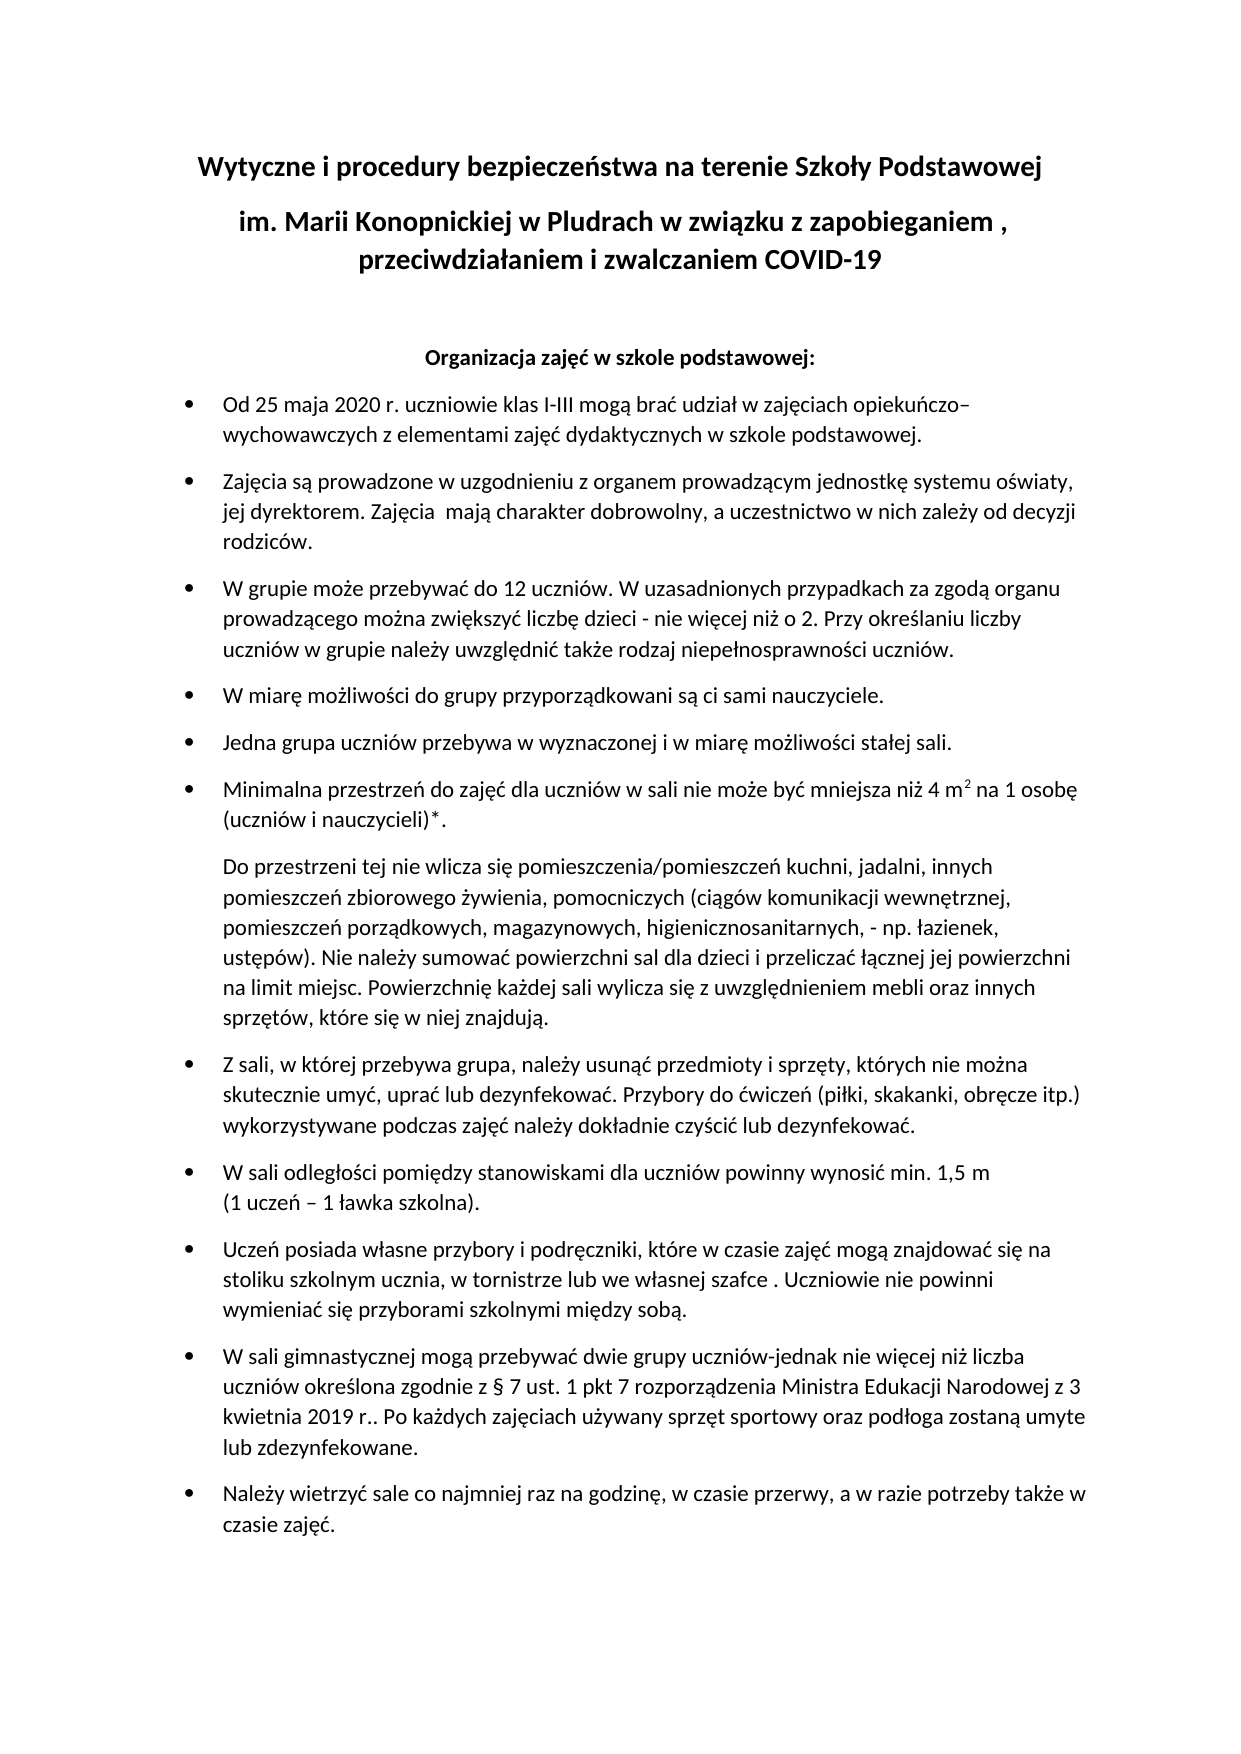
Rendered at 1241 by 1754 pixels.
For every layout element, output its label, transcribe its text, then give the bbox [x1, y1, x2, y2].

text Organizacja zajęć w szkole podstawowej: [148, 343, 1093, 371]
list W sali odległości pomiędzy stanowiskami dla uczniów powinny wynosić min. 1,5 m (1 uczeń – 1 ławka szkolna). [185, 1158, 1093, 1216]
list W miarę możliwości do grupy przyporządkowani są ci sami nauczyciele. [185, 682, 1093, 710]
list Zajęcia są prowadzone w uzgodnieniu z organem prowadzącym jednostkę systemu oświaty, jej dyrektorem. Zajęcia mają charakter dobrowolny, a uczestnictwo w nich zależy od decyzji rodziców. [185, 467, 1093, 556]
list Minimalna przestrzeń do zajęć dla uczniów w sali nie może być mniejsza niż 4 m2 na 1 osobę (uczniów i nauczycieli)*. [185, 775, 1093, 834]
list Z sali, w której przebywa grupa, należy usunąć przedmioty i sprzęty, których nie można skutecznie umyć, uprać lub dezynfekować. Przybory do ćwiczeń (piłki, skakanki, obręcze itp.) wykorzystywane podczas zajęć należy dokładnie czyścić lub dezynfekować. [185, 1050, 1093, 1139]
text Wytyczne i procedury bezpieczeństwa na terenie Szkoły Podstawowej [148, 148, 1093, 183]
list Należy wietrzyć sale co najmniej raz na godzinę, w czasie przerwy, a w razie potrzeby także w czasie zajęć. [185, 1479, 1093, 1538]
list Jedna grupa uczniów przebywa w wyznaczonej i w miarę możliwości stałej sali. [185, 728, 1093, 757]
list Od 25 maja 2020 r. uczniowie klas I-III mogą brać udział w zajęciach opiekuńczo–wychowawczych z elementami zajęć dydaktycznych w szkole podstawowej. [185, 390, 1093, 448]
list Uczeń posiada własne przybory i podręczniki, które w czasie zajęć mogą znajdować się na stoliku szkolnym ucznia, w tornistrze lub we własnej szafce . Uczniowie nie powinni wymieniać się przyborami szkolnymi między sobą. [185, 1235, 1093, 1323]
list W grupie może przebywać do 12 uczniów. W uzasadnionych przypadkach za zgodą organu prowadzącego można zwiększyć liczbę dzieci - nie więcej niż o 2. Przy określaniu liczby uczniów w grupie należy uwzględnić także rodzaj niepełnosprawności uczniów. [185, 574, 1093, 663]
list Do przestrzeni tej nie wlicza się pomieszczenia/pomieszczeń kuchni, jadalni, innych pomieszczeń zbiorowego żywienia, pomocniczych (ciągów komunikacji wewnętrznej, pomieszczeń porządkowych, magazynowych, higienicznosanitarnych, - np. łazienek, ustępów). Nie należy sumować powierzchni sal dla dzieci i przeliczać łącznej jej powierzchni na limit miejsc. Powierzchnię każdej sali wylicza się z uwzględnieniem mebli oraz innych sprzętów, które się w niej znajdują. [223, 852, 1093, 1032]
text im. Marii Konopnickiej w Pludrach w związku z zapobieganiem , przeciwdziałaniem i zwalczaniem COVID-19 [148, 203, 1093, 277]
list W sali gimnastycznej mogą przebywać dwie grupy uczniów-jednak nie więcej niż liczba uczniów określona zgodnie z § 7 ust. 1 pkt 7 rozporządzenia Ministra Edukacji Narodowej z 3 kwietnia 2019 r.. Po każdych zajęciach używany sprzęt sportowy oraz podłoga zostaną umyte lub zdezynfekowane. [185, 1342, 1093, 1461]
